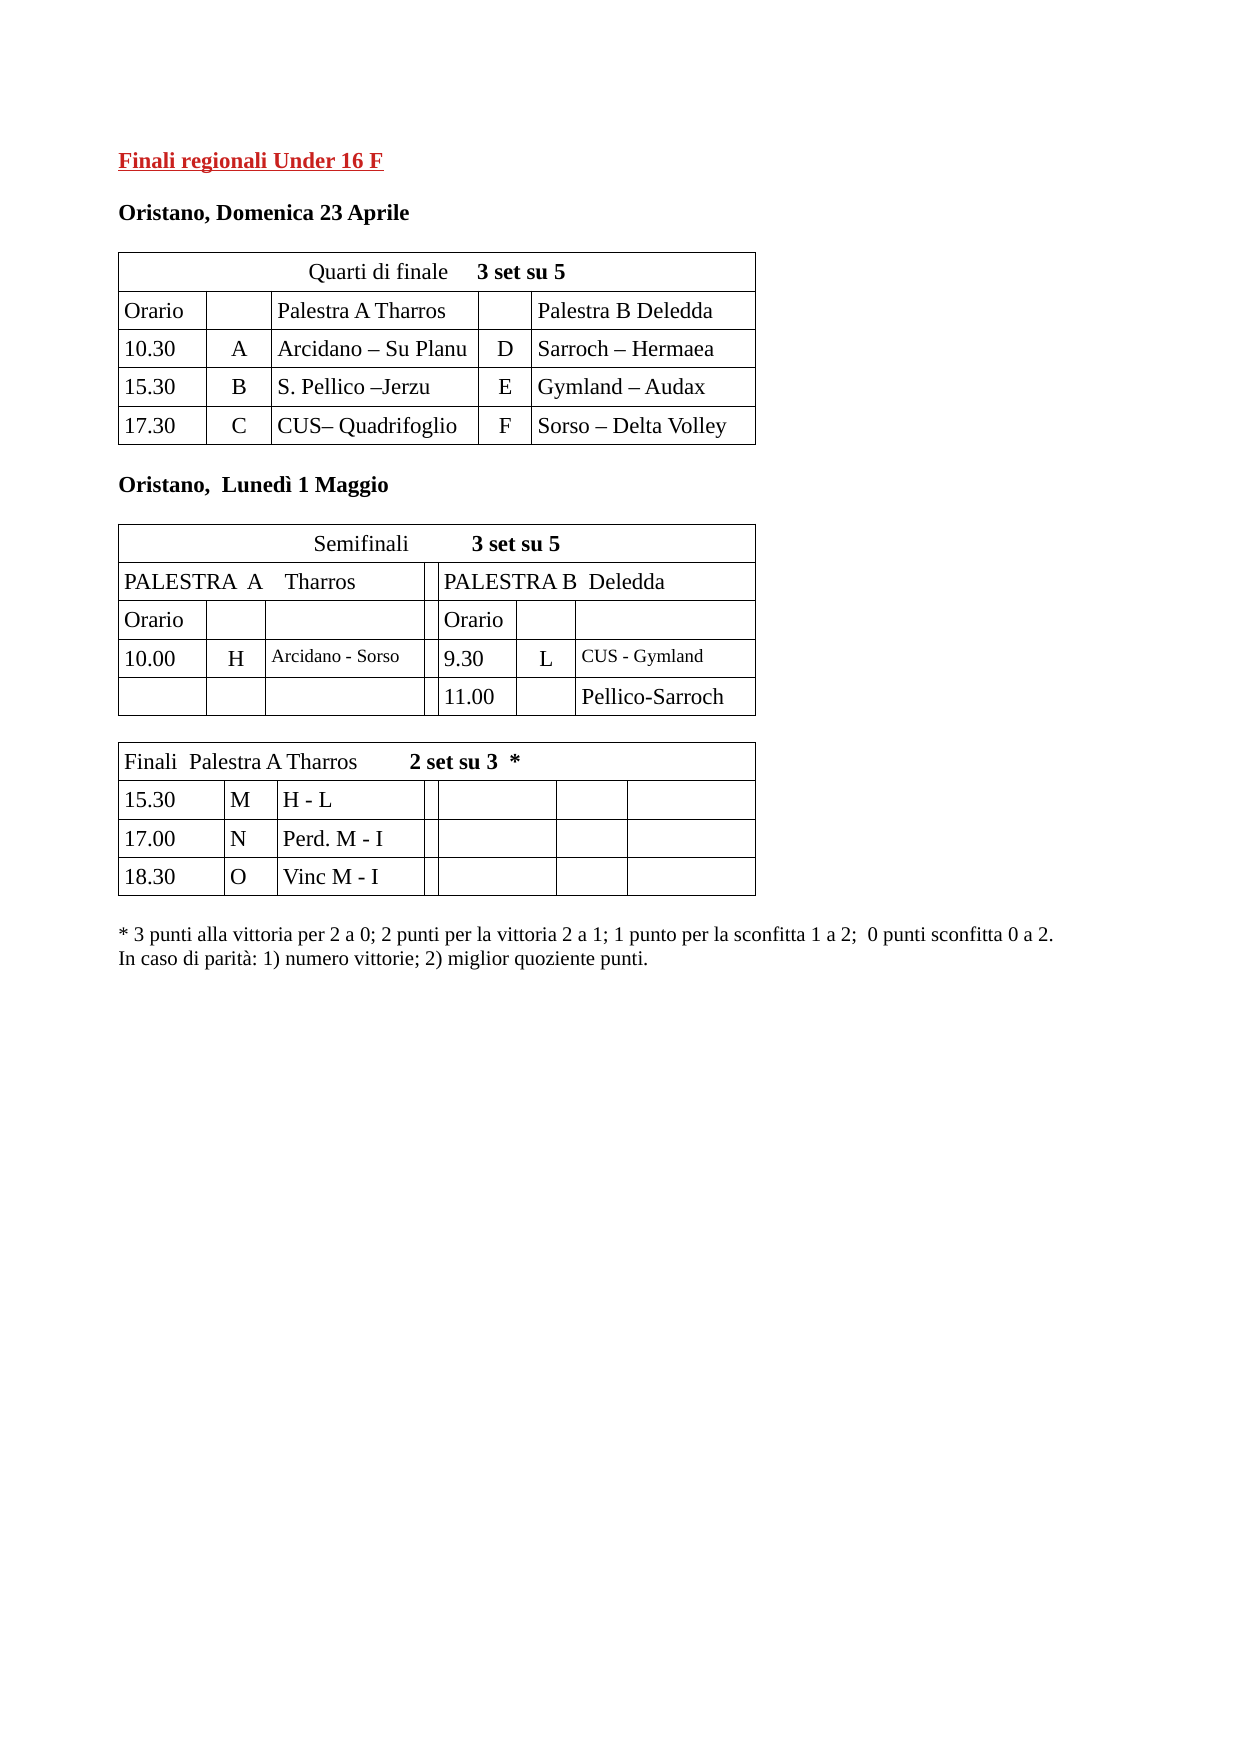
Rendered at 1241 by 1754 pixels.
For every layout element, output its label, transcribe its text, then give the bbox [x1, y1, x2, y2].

table_cell [425, 858, 438, 895]
table_cell [517, 601, 575, 638]
text In caso di parità: 1) numero vittorie; 2) miglior quoziente punti. [118, 946, 1122, 970]
table_cell H - L [278, 781, 424, 819]
table_cell 17.00 [119, 820, 224, 857]
table_cell 17.30 [119, 407, 206, 444]
table_cell Arcidano - Sorso [266, 640, 424, 677]
text Oristano, Domenica 23 Aprile [118, 199, 1122, 226]
table_cell PALESTRA A Tharros [119, 563, 424, 600]
text * 3 punti alla vittoria per 2 a 0; 2 punti per la vittoria 2 a 1; 1 punto per la sconfitta 1 a 2; 0 punti sconfitta 0 a 2. [118, 922, 1122, 946]
table_cell [266, 678, 424, 715]
table_cell Orario [119, 601, 206, 638]
table_cell [425, 563, 438, 600]
table_cell [628, 858, 755, 895]
table_cell [628, 781, 755, 819]
table_cell S. Pellico –Jerzu [272, 368, 478, 406]
table_cell [425, 640, 438, 677]
table_cell [439, 858, 556, 895]
table_cell 15.30 [119, 368, 206, 406]
table_cell E [479, 368, 531, 406]
table_cell Orario [119, 292, 206, 329]
table_cell Pellico-Sarroch [576, 678, 755, 715]
table_cell O [225, 858, 277, 895]
table_cell CUS– Quadrifoglio [272, 407, 478, 444]
table_cell C [207, 407, 271, 444]
table_cell Orario [439, 601, 516, 638]
table_cell 15.30 [119, 781, 224, 819]
table_cell [557, 781, 627, 819]
table_cell Sorso – Delta Volley [532, 407, 755, 444]
table_cell Sarroch – Hermaea [532, 330, 755, 367]
table_cell D [479, 330, 531, 367]
table_cell 10.00 [119, 640, 206, 677]
table_cell [266, 601, 424, 638]
table_cell [628, 820, 755, 857]
table_header Semifinali 3 set su 5 [119, 525, 755, 562]
table_cell A [207, 330, 271, 367]
table_cell [576, 601, 755, 638]
table_cell CUS - Gymland [576, 640, 755, 677]
table_cell Palestra B Deledda [532, 292, 755, 329]
table_cell 18.30 [119, 858, 224, 895]
table_cell H [207, 640, 265, 677]
table_cell PALESTRA B Deledda [439, 563, 755, 600]
table_cell [479, 292, 531, 329]
table_cell F [479, 407, 531, 444]
table_cell Arcidano – Su Planu [272, 330, 478, 367]
table_cell Gymland – Audax [532, 368, 755, 406]
table_cell [557, 858, 627, 895]
table_cell 9.30 [439, 640, 516, 677]
table_cell [119, 678, 206, 715]
table_cell [425, 678, 438, 715]
text Oristano, Lunedì 1 Maggio [118, 471, 1122, 497]
table_cell [207, 601, 265, 638]
table_header Quarti di finale 3 set su 5 [119, 253, 755, 291]
table_cell 11.00 [439, 678, 516, 715]
table_cell [425, 781, 438, 819]
table_cell Perd. M - I [278, 820, 424, 857]
text Finali regionali Under 16 F [118, 147, 1122, 173]
table_cell [439, 781, 556, 819]
table_header Finali Palestra A Tharros 2 set su 3 * [119, 743, 755, 780]
table_cell [557, 820, 627, 857]
table_cell Palestra A Tharros [272, 292, 478, 329]
table_cell B [207, 368, 271, 406]
table_cell N [225, 820, 277, 857]
table_cell [207, 292, 271, 329]
table_cell M [225, 781, 277, 819]
table_cell [517, 678, 575, 715]
table_cell Vinc M - I [278, 858, 424, 895]
table_cell [425, 820, 438, 857]
table_cell [207, 678, 265, 715]
table_cell 10.30 [119, 330, 206, 367]
table_cell [425, 601, 438, 638]
table_cell L [517, 640, 575, 677]
table_cell [439, 820, 556, 857]
